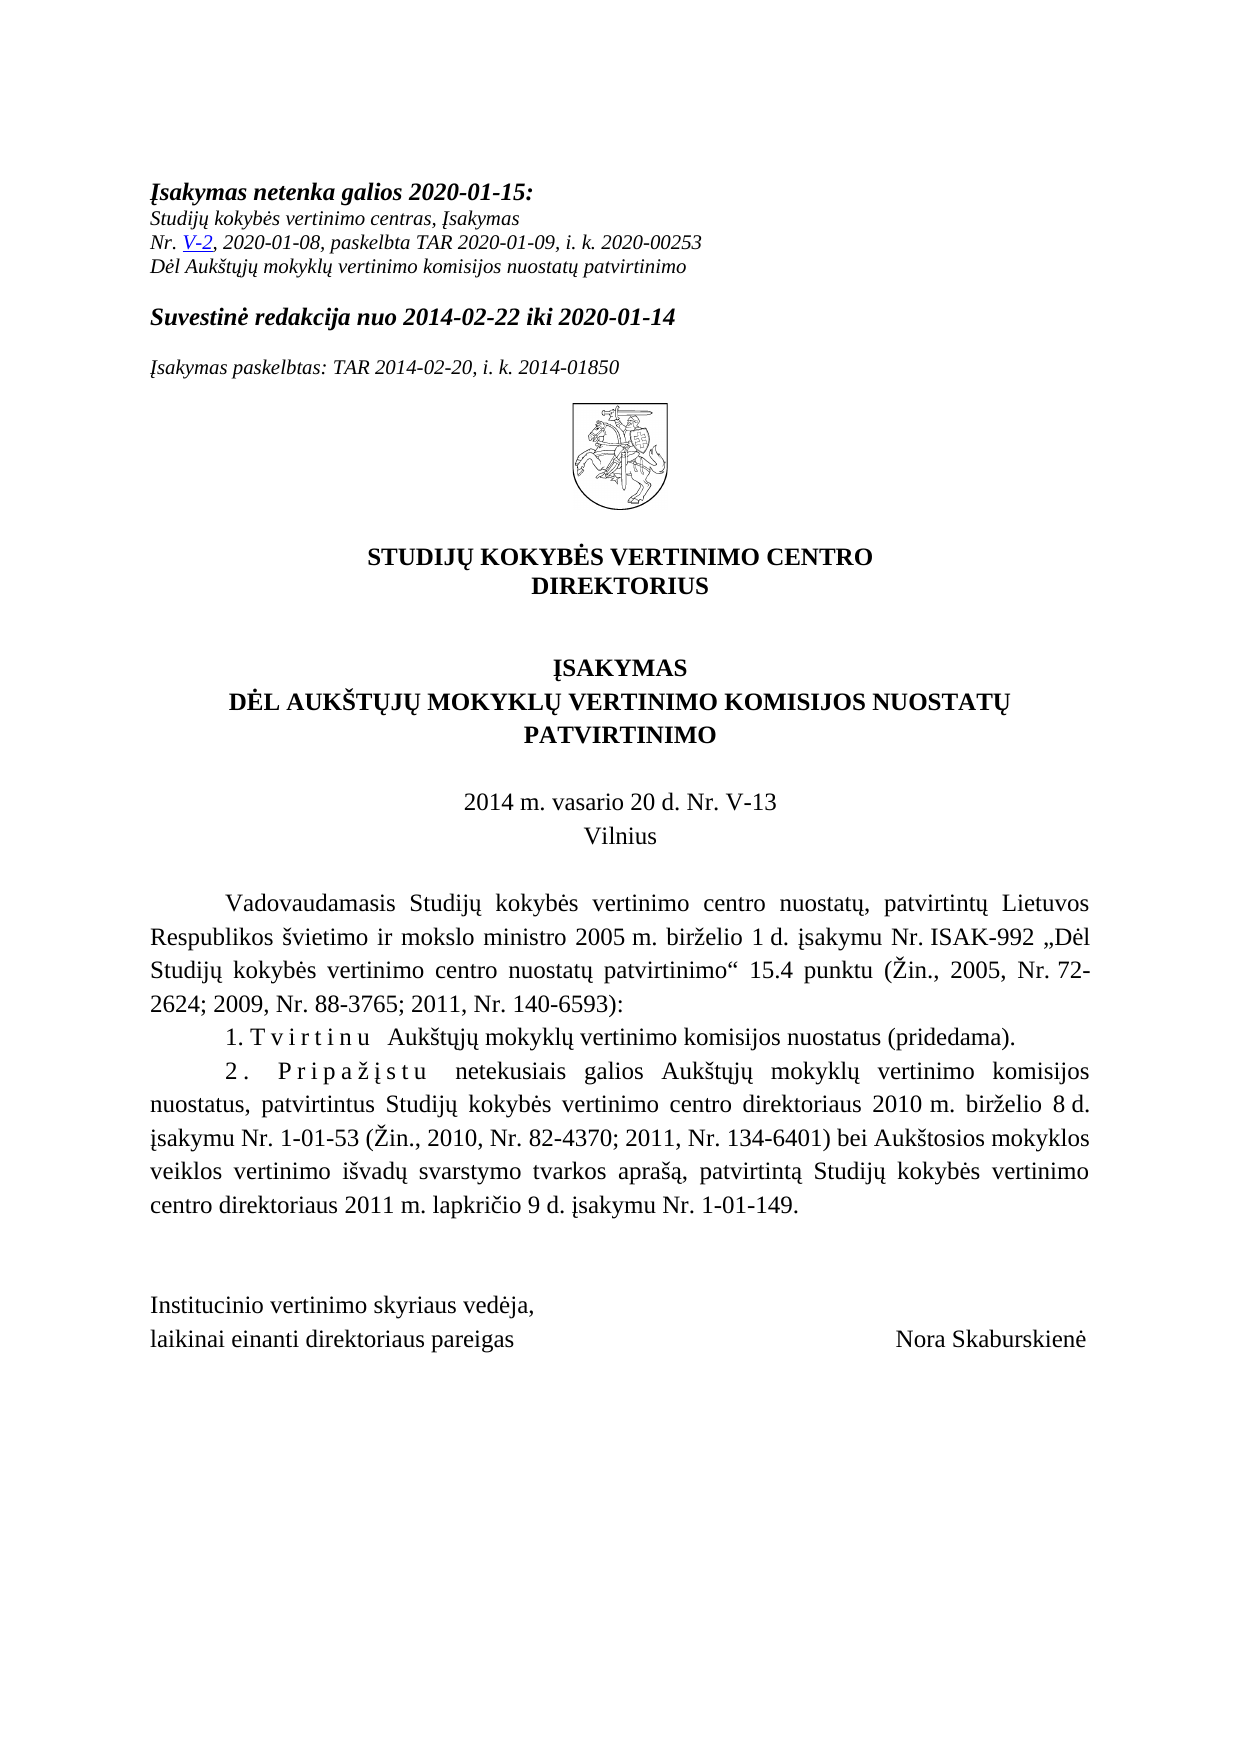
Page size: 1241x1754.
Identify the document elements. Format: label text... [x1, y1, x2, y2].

text 2. Pripažįstu netekusiais galios Aukštųjų mokyklų vertinimo komisijos nuostatus, patvirtintus Studijų kokybės vertinimo centro direktoriaus 2010 m. birželio 8 d. įsakymu Nr. 1-01-53 (Žin., 2010, Nr. 82-4370; 2011, Nr. 134-6401) bei Aukštosios mokyklos veiklos vertinimo išvadų svarstymo tvarkos aprašą, patvirtintą Studijų kokybės vertinimo centro direktoriaus 2011 m. lapkričio 9 d. įsakymu Nr. 1-01-149. [150, 1056, 1090, 1219]
text laikinai einanti direktoriaus pareigas Nora Skaburskienė [150, 1324, 1090, 1386]
text DIREKTORIUS [150, 571, 1090, 600]
text Studijų kokybės vertinimo centras, Įsakymas [150, 206, 1090, 230]
text Institucinio vertinimo skyriaus vedėja, [150, 1291, 1090, 1319]
text Vilnius [150, 821, 1090, 850]
text STUDIJŲ KOKYBĖS VERTINIMO CENTRO [150, 542, 1090, 571]
text Nr. V-2, 2020-01-08, paskelbta TAR 2020-01-09, i. k. 2020-00253 [150, 230, 1090, 254]
text Suvestinė redakcija nuo 2014-02-22 iki 2020-01-14 [150, 302, 1090, 331]
text 2014 m. vasario 20 d. Nr. V-13 [150, 787, 1090, 816]
text DĖL AUKŠTŲJŲ MOKYKLŲ VERTINIMO KOMISIJOS NUOSTATŲ PATVIRTINIMO [150, 687, 1090, 749]
text ĮSAKYMAS [150, 653, 1090, 682]
text Įsakymas paskelbtas: TAR 2014-02-20, i. k. 2014-01850 [150, 355, 1090, 379]
text Įsakymas netenka galios 2020-01-15: [150, 177, 1090, 206]
text Vadovaudamasis Studijų kokybės vertinimo centro nuostatų, patvirtintų Lietuvos Respublikos švietimo ir mokslo ministro 2005 m. birželio 1 d. įsakymu Nr. ISAK-992 „Dėl Studijų kokybės vertinimo centro nuostatų patvirtinimo“ 15.4 punktu (Žin., 2005, Nr. 72-2624; 2009, Nr. 88-3765; 2011, Nr. 140-6593): [150, 888, 1090, 1017]
text Dėl Aukštųjų mokyklų vertinimo komisijos nuostatų patvirtinimo [150, 254, 1090, 278]
text 1. Tvirtinu Aukštųjų mokyklų vertinimo komisijos nuostatus (pridedama). [150, 1022, 1090, 1051]
